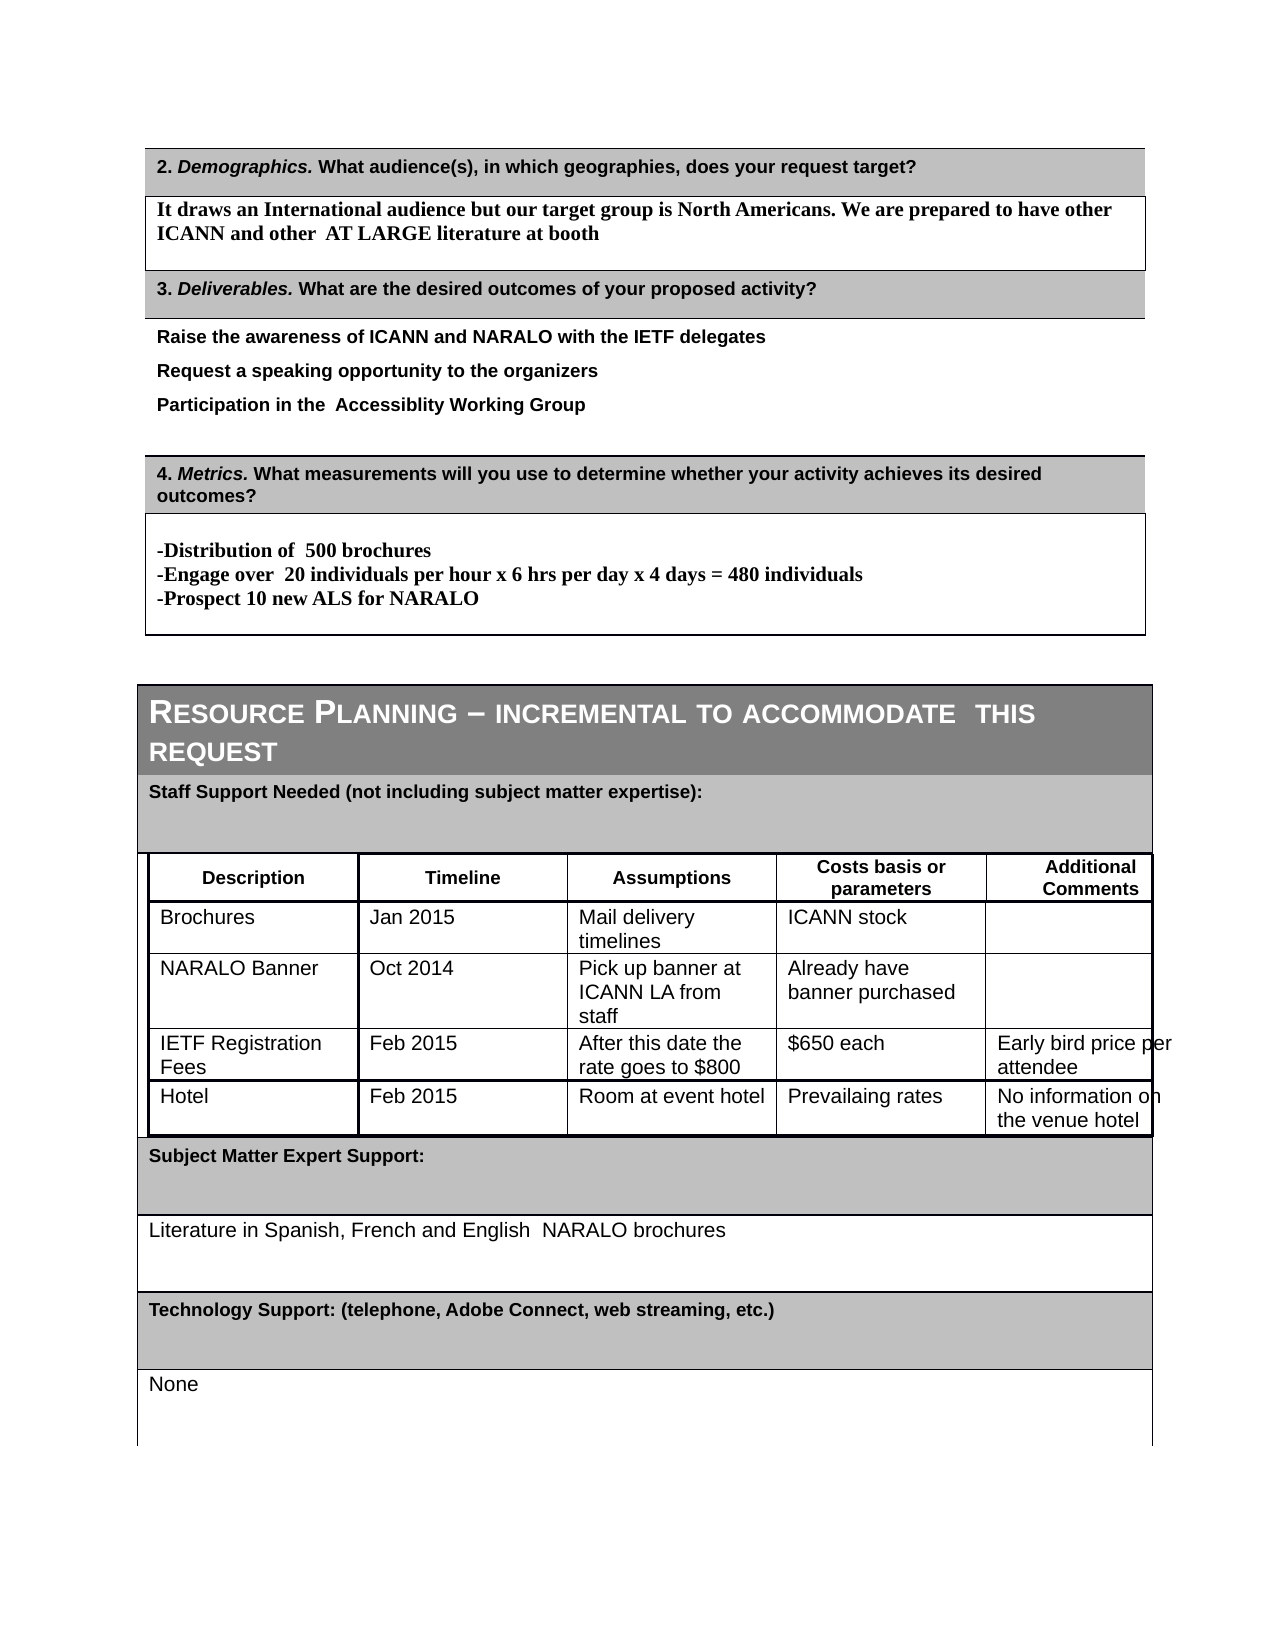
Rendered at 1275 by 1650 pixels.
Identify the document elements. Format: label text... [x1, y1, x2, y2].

table_cell Oct 2014 [360, 954, 567, 1028]
table_header Additional Comments [987, 855, 1151, 899]
table_cell [986, 954, 1151, 1028]
table_header Assumptions [568, 855, 776, 899]
table_cell Technology Support: (telephone, Adobe Connect, web streaming, etc.) [138, 1293, 1152, 1369]
table_cell 2. Demographics. What audience(s), in which geographies, does your request target? [145, 149, 1145, 196]
table_cell Subject Matter Expert Support: [138, 1138, 1152, 1214]
table_header Resource Planning – incremental to accommodate this request [138, 686, 1152, 775]
table_header Timeline [360, 855, 567, 899]
table_cell Hotel [150, 1082, 357, 1134]
table_cell Early bird price per attendee [986, 1029, 1151, 1079]
table_cell -Distribution of 500 brochures -Engage over 20 individuals per hour x 6 hrs per day x 4 days = 480 individuals -Prospect 10 new ALS for NARALO [146, 514, 1145, 634]
table_cell $650 each [777, 1029, 985, 1079]
table_cell Prevailaing rates [777, 1082, 985, 1134]
table_cell NARALO Banner [150, 954, 357, 1028]
table_cell 3. Deliverables. What are the desired outcomes of your proposed activity? [145, 271, 1145, 318]
table_cell [986, 903, 1151, 953]
table_cell 4. Metrics. What measurements will you use to determine whether your activity achieves its desired outcomes? [145, 457, 1145, 513]
table_cell Pick up banner at ICANN LA from staff [568, 954, 776, 1028]
table_cell Mail delivery timelines [568, 903, 776, 953]
table_cell After this date the rate goes to $800 [568, 1029, 776, 1079]
table_cell Feb 2015 [360, 1082, 567, 1134]
table_cell Already have banner purchased [777, 954, 985, 1028]
table_cell Feb 2015 [360, 1029, 567, 1079]
table_cell Jan 2015 [360, 903, 567, 953]
table_cell [138, 854, 147, 1137]
table_cell It draws an International audience but our target group is North Americans. We are prepared to have other ICANN and other AT LARGE literature at booth [146, 197, 1145, 269]
table_cell Brochures [150, 903, 357, 953]
table_cell Raise the awareness of ICANN and NARALO with the IETF delegates Request a speaking opportunity to the organizers Participation in the Accessiblity Working Group [145, 319, 1145, 455]
table_cell Literature in Spanish, French and English NARALO brochures [138, 1216, 1152, 1291]
table_cell None [138, 1370, 1152, 1446]
table_cell IETF Registration Fees [150, 1029, 357, 1079]
table_cell ICANN stock [777, 903, 985, 953]
table_cell Staff Support Needed (not including subject matter expertise): [138, 775, 1152, 852]
table_cell No information on the venue hotel [986, 1082, 1151, 1134]
table_header Description [150, 854, 357, 899]
table_cell Room at event hotel [568, 1082, 776, 1134]
table_header Costs basis or parameters [777, 855, 986, 899]
